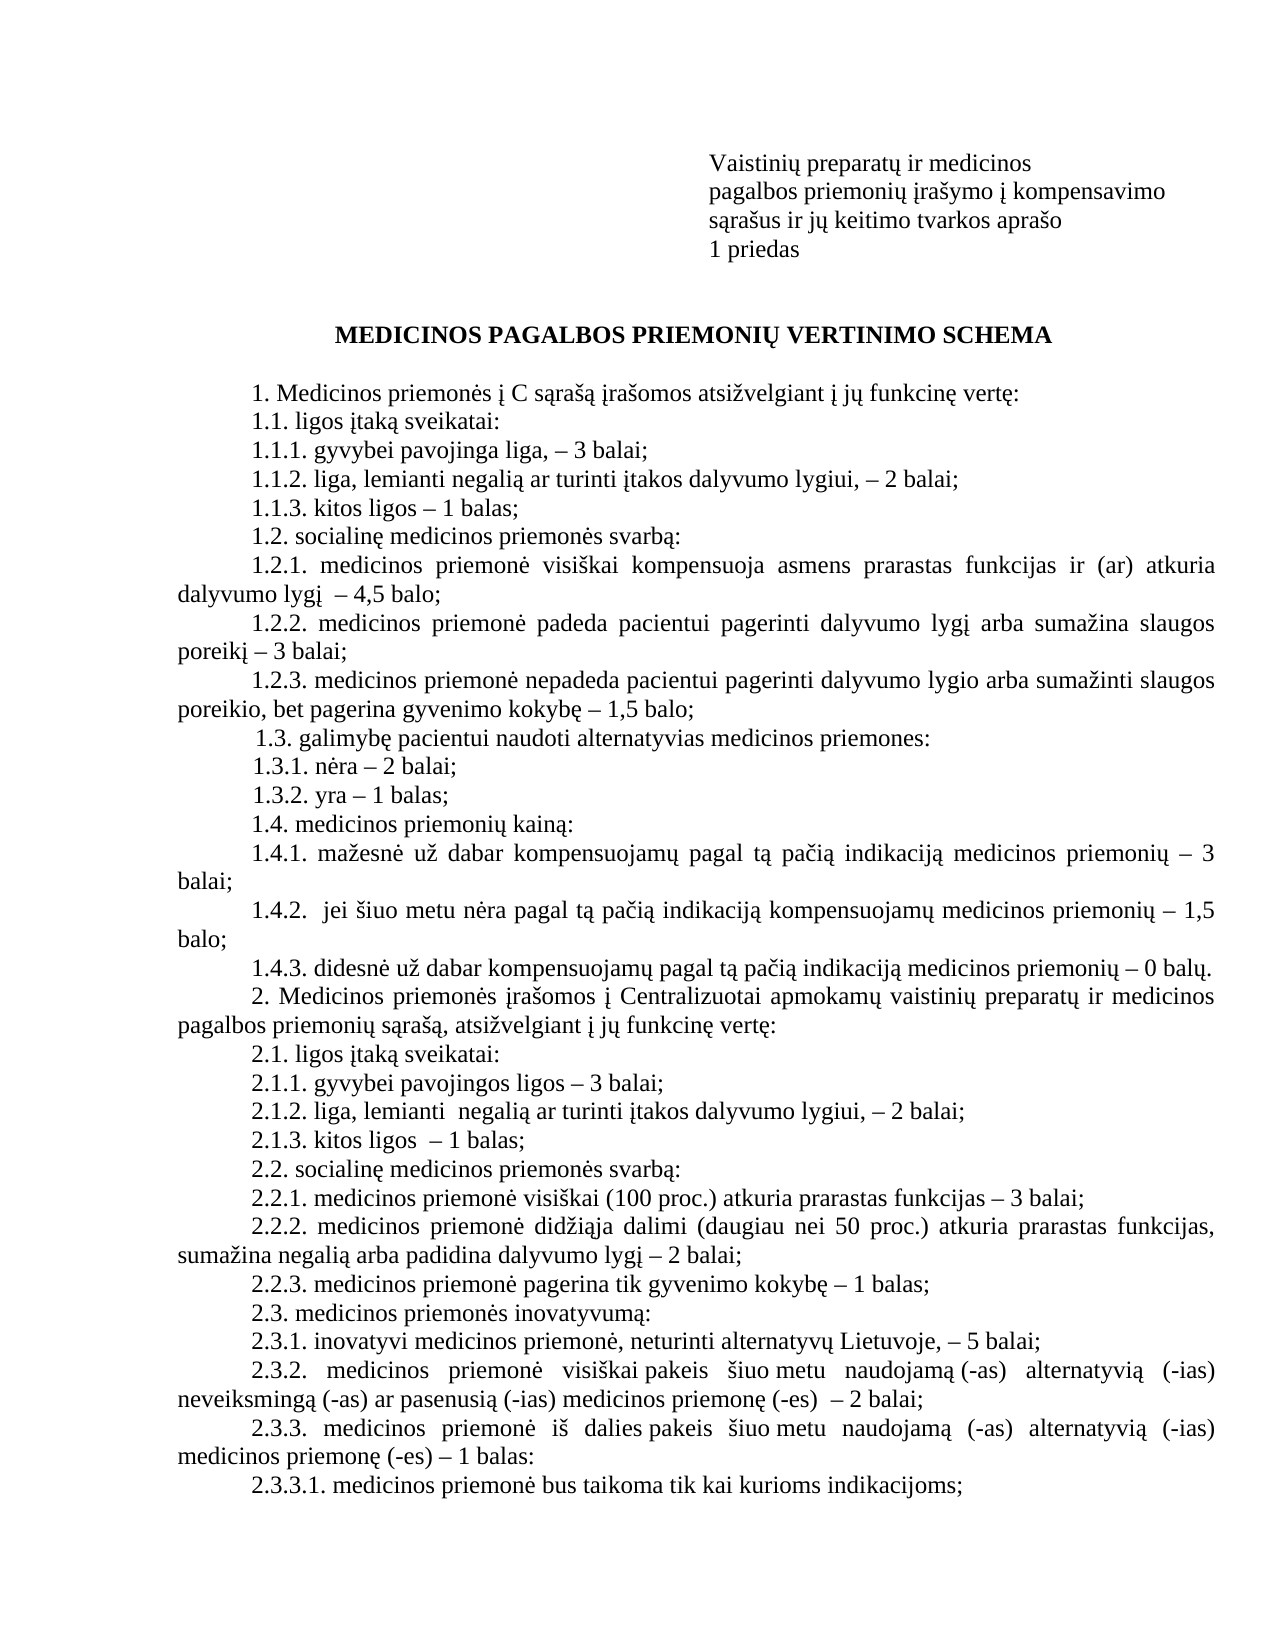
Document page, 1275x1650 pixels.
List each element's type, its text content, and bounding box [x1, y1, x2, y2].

text 2.3.3. medicinos priemonė iš dalies pakeis šiuo metu naudojamą (-as) alternatyvią (-ias) medicinos priemonę (-es) – 1 balas: [177, 1413, 1216, 1470]
text 1.4.3. didesnė už dabar kompensuojamų pagal tą pačią indikaciją medicinos priemonių – 0 balų. [177, 953, 1216, 981]
text 1.3.2. yra – 1 balas; [177, 780, 1216, 809]
text 2.3.2. medicinos priemonė visiškai pakeis šiuo metu naudojamą (-as) alternatyvią (-ias) neveiksmingą (-as) ar pasenusią (-ias) medicinos priemonę (-es) – 2 balai; [177, 1355, 1216, 1413]
text 1.1.1. gyvybei pavojinga liga, – 3 balai; [177, 435, 1216, 464]
text 2.2.2. medicinos priemonė didžiąja dalimi (daugiau nei 50 proc.) atkuria prarastas funkcijas, sumažina negalią arba padidina dalyvumo lygį – 2 balai; [177, 1211, 1216, 1269]
text 1.4. medicinos priemonių kainą: [177, 809, 1216, 838]
text MEDICINOS PAGALBOS PRIEMONIŲ VERTINIMO SCHEMA [177, 320, 1216, 349]
text 2. Medicinos priemonės įrašomos į Centralizuotai apmokamų vaistinių preparatų ir medicinos pagalbos priemonių sąrašą, atsižvelgiant į jų funkcinę vertę: [177, 981, 1216, 1039]
text 1.1. ligos įtaką sveikatai: [177, 406, 1216, 435]
text 1 priedas [177, 234, 1216, 263]
text 2.1. ligos įtaką sveikatai: [177, 1039, 1216, 1068]
text 2.1.1. gyvybei pavojingos ligos – 3 balai; [177, 1068, 1216, 1096]
text 1.4.1. mažesnė už dabar kompensuojamų pagal tą pačią indikaciją medicinos priemonių – 3 balai; [177, 838, 1216, 895]
text 2.2. socialinę medicinos priemonės svarbą: [177, 1154, 1216, 1183]
text 1.1.3. kitos ligos – 1 balas; [177, 493, 1216, 521]
text 1.4.2. jei šiuo metu nėra pagal tą pačią indikaciją kompensuojamų medicinos priemonių – 1,5 balo; [177, 895, 1216, 953]
text 2.3. medicinos priemonės inovatyvumą: [177, 1298, 1216, 1326]
text 2.3.1. inovatyvi medicinos priemonė, neturinti alternatyvų Lietuvoje, – 5 balai; [177, 1326, 1216, 1355]
text 1. Medicinos priemonės į C sąrašą įrašomos atsižvelgiant į jų funkcinę vertę: [177, 378, 1216, 406]
text 2.2.1. medicinos priemonė visiškai (100 proc.) atkuria prarastas funkcijas – 3 balai; [177, 1183, 1216, 1211]
text 1.3.1. nėra – 2 balai; [177, 751, 1216, 780]
text 1.2.2. medicinos priemonė padeda pacientui pagerinti dalyvumo lygį arba sumažina slaugos poreikį – 3 balai; [177, 608, 1216, 665]
text sąrašus ir jų keitimo tvarkos aprašo [177, 205, 1216, 234]
text Vaistinių preparatų ir medicinos [177, 148, 1216, 176]
text 1.3. galimybę pacientui naudoti alternatyvias medicinos priemones: [177, 723, 1216, 751]
text 2.2.3. medicinos priemonė pagerina tik gyvenimo kokybę – 1 balas; [177, 1269, 1216, 1298]
text 2.1.3. kitos ligos – 1 balas; [177, 1125, 1216, 1154]
text 2.1.2. liga, lemianti negalią ar turinti įtakos dalyvumo lygiui, – 2 balai; [177, 1096, 1216, 1125]
text 1.2. socialinę medicinos priemonės svarbą: [177, 521, 1216, 550]
text 1.1.2. liga, lemianti negalią ar turinti įtakos dalyvumo lygiui, – 2 balai; [177, 464, 1216, 493]
text 2.3.3.1. medicinos priemonė bus taikoma tik kai kurioms indikacijoms; [177, 1470, 1216, 1499]
text pagalbos priemonių įrašymo į kompensavimo [177, 176, 1216, 205]
text 1.2.3. medicinos priemonė nepadeda pacientui pagerinti dalyvumo lygio arba sumažinti slaugos poreikio, bet pagerina gyvenimo kokybę – 1,5 balo; [177, 665, 1216, 723]
text 1.2.1. medicinos priemonė visiškai kompensuoja asmens prarastas funkcijas ir (ar) atkuria dalyvumo lygį – 4,5 balo; [177, 550, 1216, 608]
